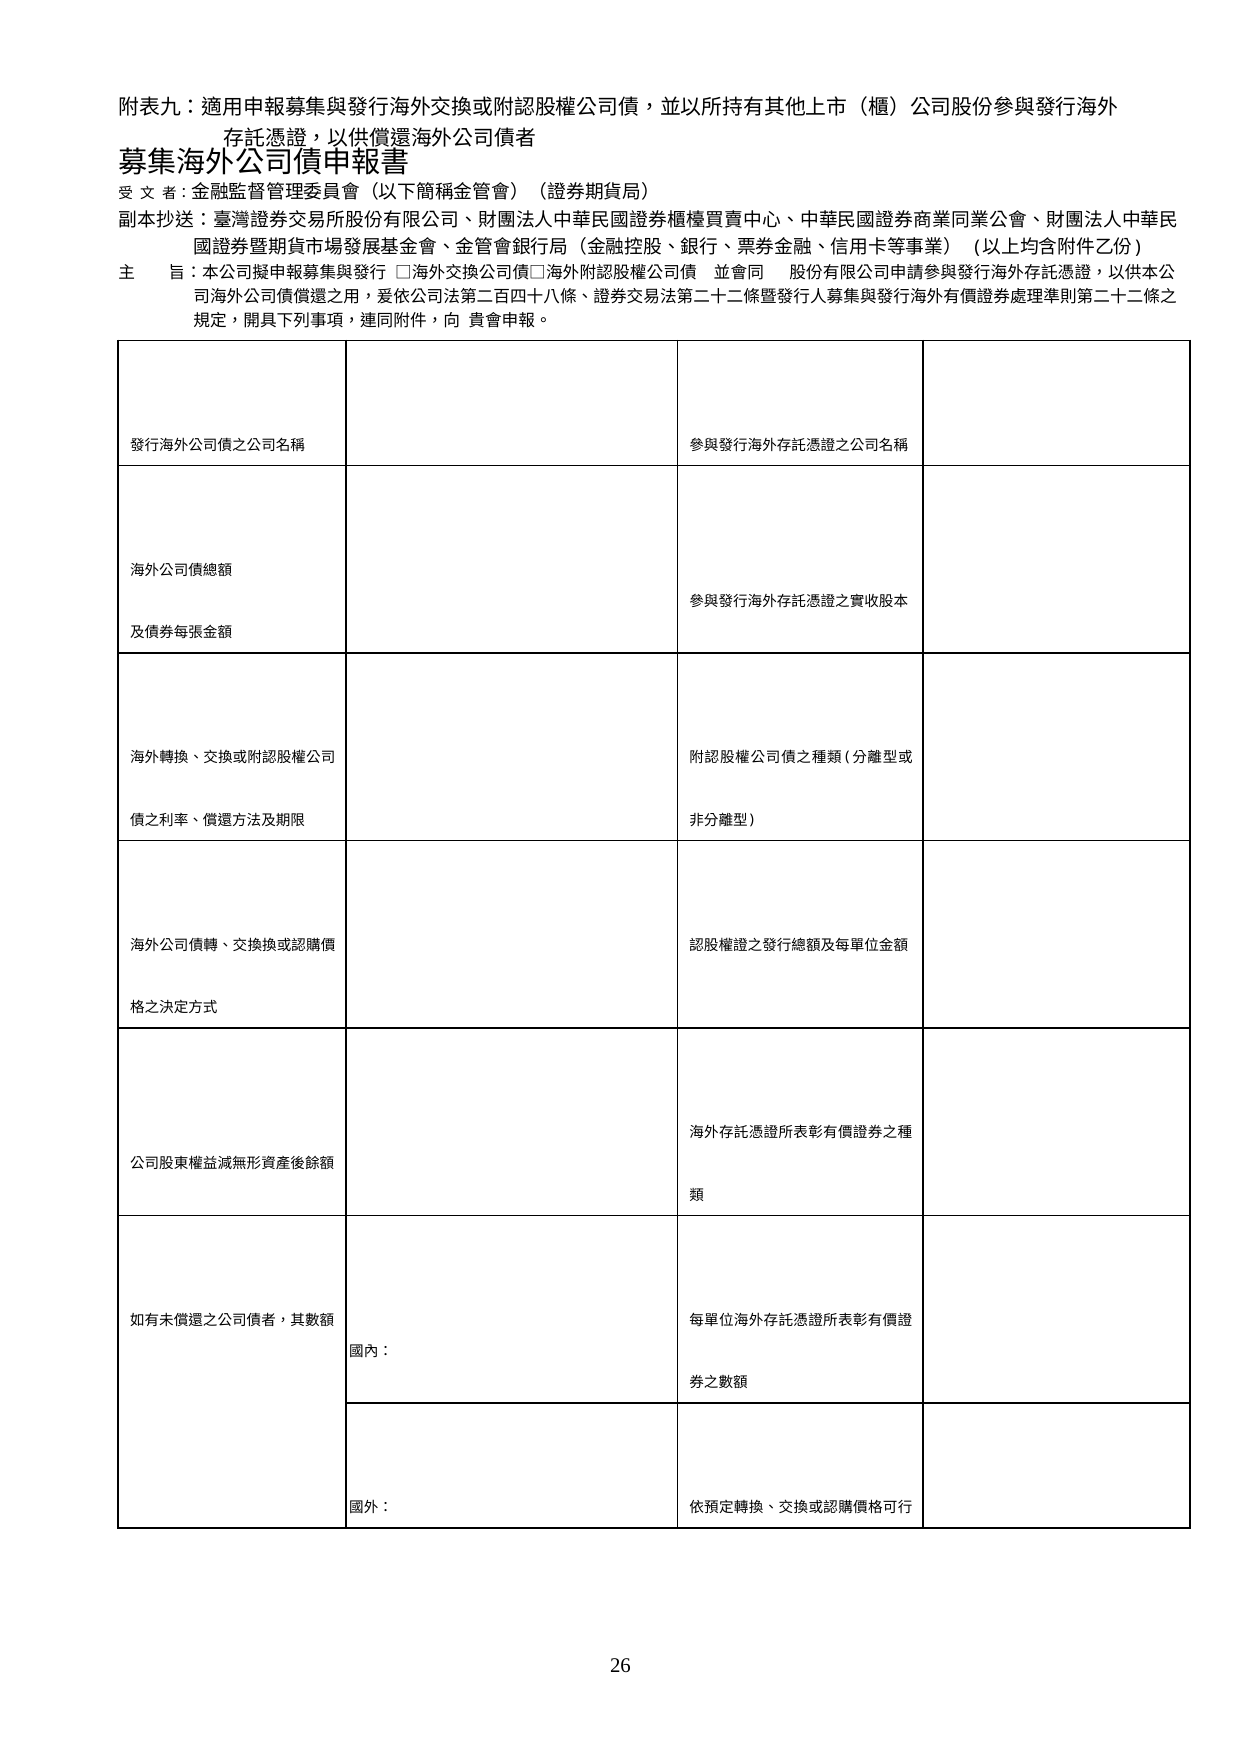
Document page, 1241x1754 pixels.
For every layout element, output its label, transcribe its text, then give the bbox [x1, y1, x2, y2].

table_cell 依預定轉換、交換或認購價格可行 [678, 1404, 922, 1527]
table_cell 國外： [347, 1404, 677, 1527]
table_cell [347, 841, 677, 1027]
table_cell [924, 466, 1189, 652]
table_cell 如有未償還之公司債者，其數額 [119, 1216, 345, 1527]
table_cell 每單位海外存託憑證所表彰有價證券之數額 [678, 1216, 922, 1402]
table_cell 參與發行海外存託憑證之實收股本 [678, 466, 922, 652]
table_cell 附認股權公司債之種類(分離型或非分離型) [678, 654, 922, 839]
table_header [347, 341, 677, 464]
table_cell [924, 841, 1189, 1027]
text 募集海外公司債申報書 [118, 152, 1122, 177]
table_cell 海外公司債總額 及債券每張金額 [119, 466, 345, 652]
table_header 參與發行海外存託憑證之公司名稱 [678, 341, 922, 464]
table_header 發行海外公司債之公司名稱 [119, 341, 345, 464]
table_cell [924, 1404, 1189, 1527]
table_cell 海外公司債轉、交換換或認購價格之決定方式 [119, 841, 345, 1027]
table_cell 國內： [347, 1216, 677, 1402]
table_cell [924, 654, 1189, 839]
text 副本抄送：臺灣證券交易所股份有限公司、財團法人中華民國證券櫃檯買賣中心、中華民國證券商業同業公會、財團法人中華民國證券暨期貨市場發展基金會、金管會銀行局（金融控股、銀行、票券金融、信用卡等事業） (以上均含附件乙份) [118, 204, 1181, 259]
table_cell 海外轉換、交換或附認股權公司債之利率、償還方法及期限 [119, 654, 345, 839]
table_cell 公司股東權益減無形資產後餘額 [119, 1029, 345, 1214]
table_cell [924, 1216, 1189, 1402]
text 附表九：適用申報募集與發行海外交換或附認股權公司債，並以所持有其他上市（櫃）公司股份參與發行海外存託憑證，以供償還海外公司債者 [118, 89, 1122, 152]
table_cell [347, 466, 677, 652]
text 主 旨：本公司擬申報募集與發行 □海外交換公司債□海外附認股權公司債 並會同 股份有限公司申請參與發行海外存託憑證，以供本公司海外公司債償還之用，爰依公司法第二百四十八條、證券交易法第二十二條暨發行人募集與發行海外有價證券處理準則第二十二條之規定，開具下列事項，連同附件，向 貴會申報。 [118, 259, 1181, 331]
table_cell 海外存託憑證所表彰有價證券之種類 [678, 1029, 922, 1214]
text 受 文 者：金融監督管理委員會（以下簡稱金管會）（證券期貨局） [118, 177, 1122, 204]
table_cell [924, 1029, 1189, 1214]
table_cell [347, 1029, 677, 1214]
table_cell 認股權證之發行總額及每單位金額 [678, 841, 922, 1027]
table_cell [347, 654, 677, 839]
table_header [924, 341, 1189, 464]
